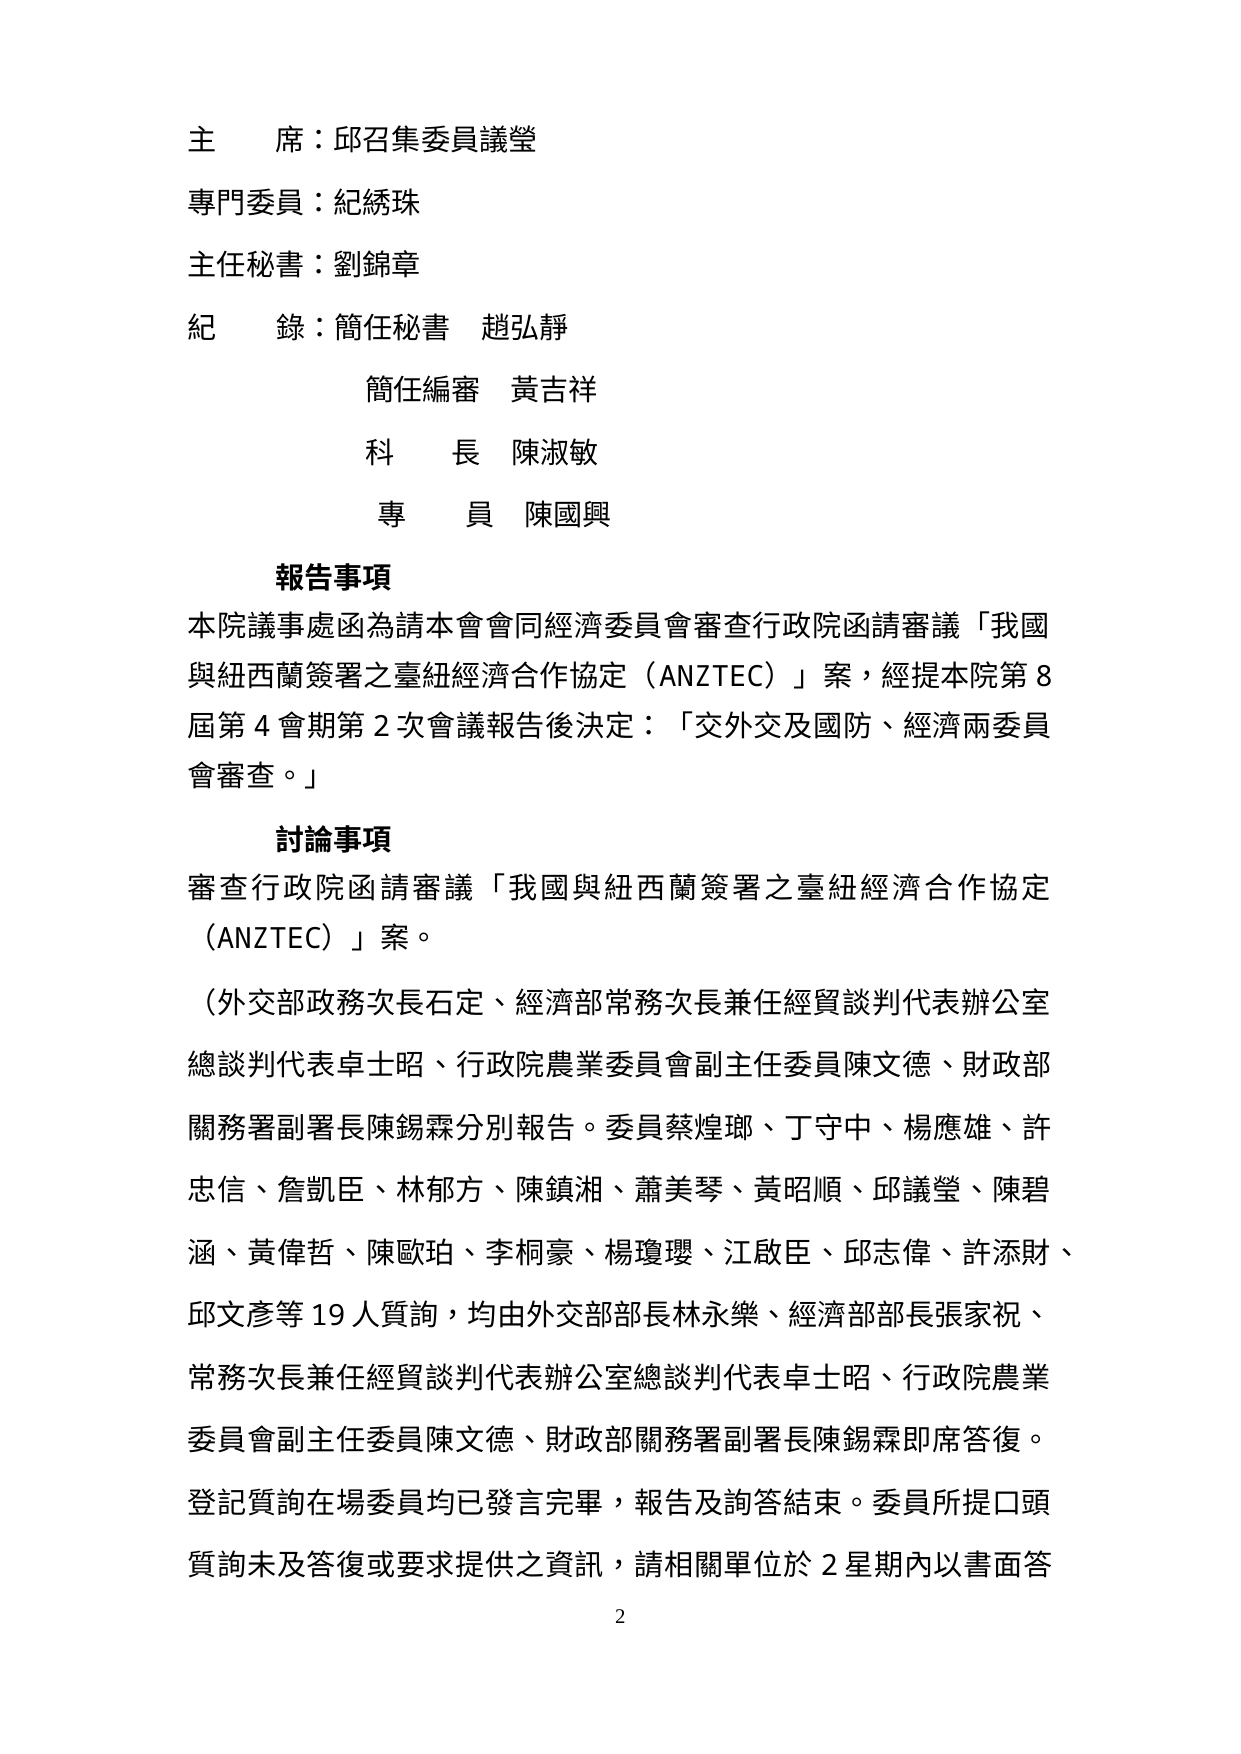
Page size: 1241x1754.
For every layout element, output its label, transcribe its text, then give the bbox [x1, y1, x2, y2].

text （外交部政務次長石定、經濟部常務次長兼任經貿談判代表辦公室總談判代表卓士昭、行政院農業委員會副主任委員陳文德、財政部關務署副署長陳錫霖分別報告。委員蔡煌瑯、丁守中、楊應雄、許忠信、詹凱臣、林郁方、陳鎮湘、蕭美琴、黃昭順、邱議瑩、陳碧涵、黃偉哲、陳歐珀、李桐豪、楊瓊瓔、江啟臣、邱志偉、許添財、邱文彥等19人質詢，均由外交部部長林永樂、經濟部部長張家祝、常務次長兼任經貿談判代表辦公室總談判代表卓士昭、行政院農業委員會副主任委員陳文德、財政部關務署副署長陳錫霖即席答復。登記質詢在場委員均已發言完畢，報告及詢答結束。委員所提口頭質詢未及答復或要求提供之資訊，請相關單位於2星期內以書面答復委員並副知本委員會，委員另指定期限者，從其所定。委員楊瓊瓔、馬文君、王進士、簡東明、潘維剛所提書面質詢，列入紀錄刊登公報。） [187, 959, 1053, 1584]
text 審查行政院函請審議「我國與紐西蘭簽署之臺紐經濟合作協定（ANZTEC）」案。 [187, 859, 1053, 959]
text 專門委員：紀綉珠 [187, 159, 1053, 221]
text 報告事項 [187, 534, 1053, 596]
text 專 員 陳國興 [187, 471, 1053, 534]
text 科 長 陳淑敏 [187, 409, 1053, 471]
text 主任秘書：劉錦章 [187, 221, 1053, 284]
text 紀 錄：簡任秘書 趙弘靜 [187, 284, 1053, 346]
text 主 席：邱召集委員議瑩 [187, 96, 1053, 159]
text 討論事項 [187, 796, 1053, 859]
text 簡任編審 黃吉祥 [187, 346, 1053, 409]
text 本院議事處函為請本會會同經濟委員會審查行政院函請審議「我國與紐西蘭簽署之臺紐經濟合作協定（ANZTEC）」案，經提本院第8屆第4會期第2次會議報告後決定：「交外交及國防、經濟兩委員會審查。」 [187, 596, 1053, 796]
